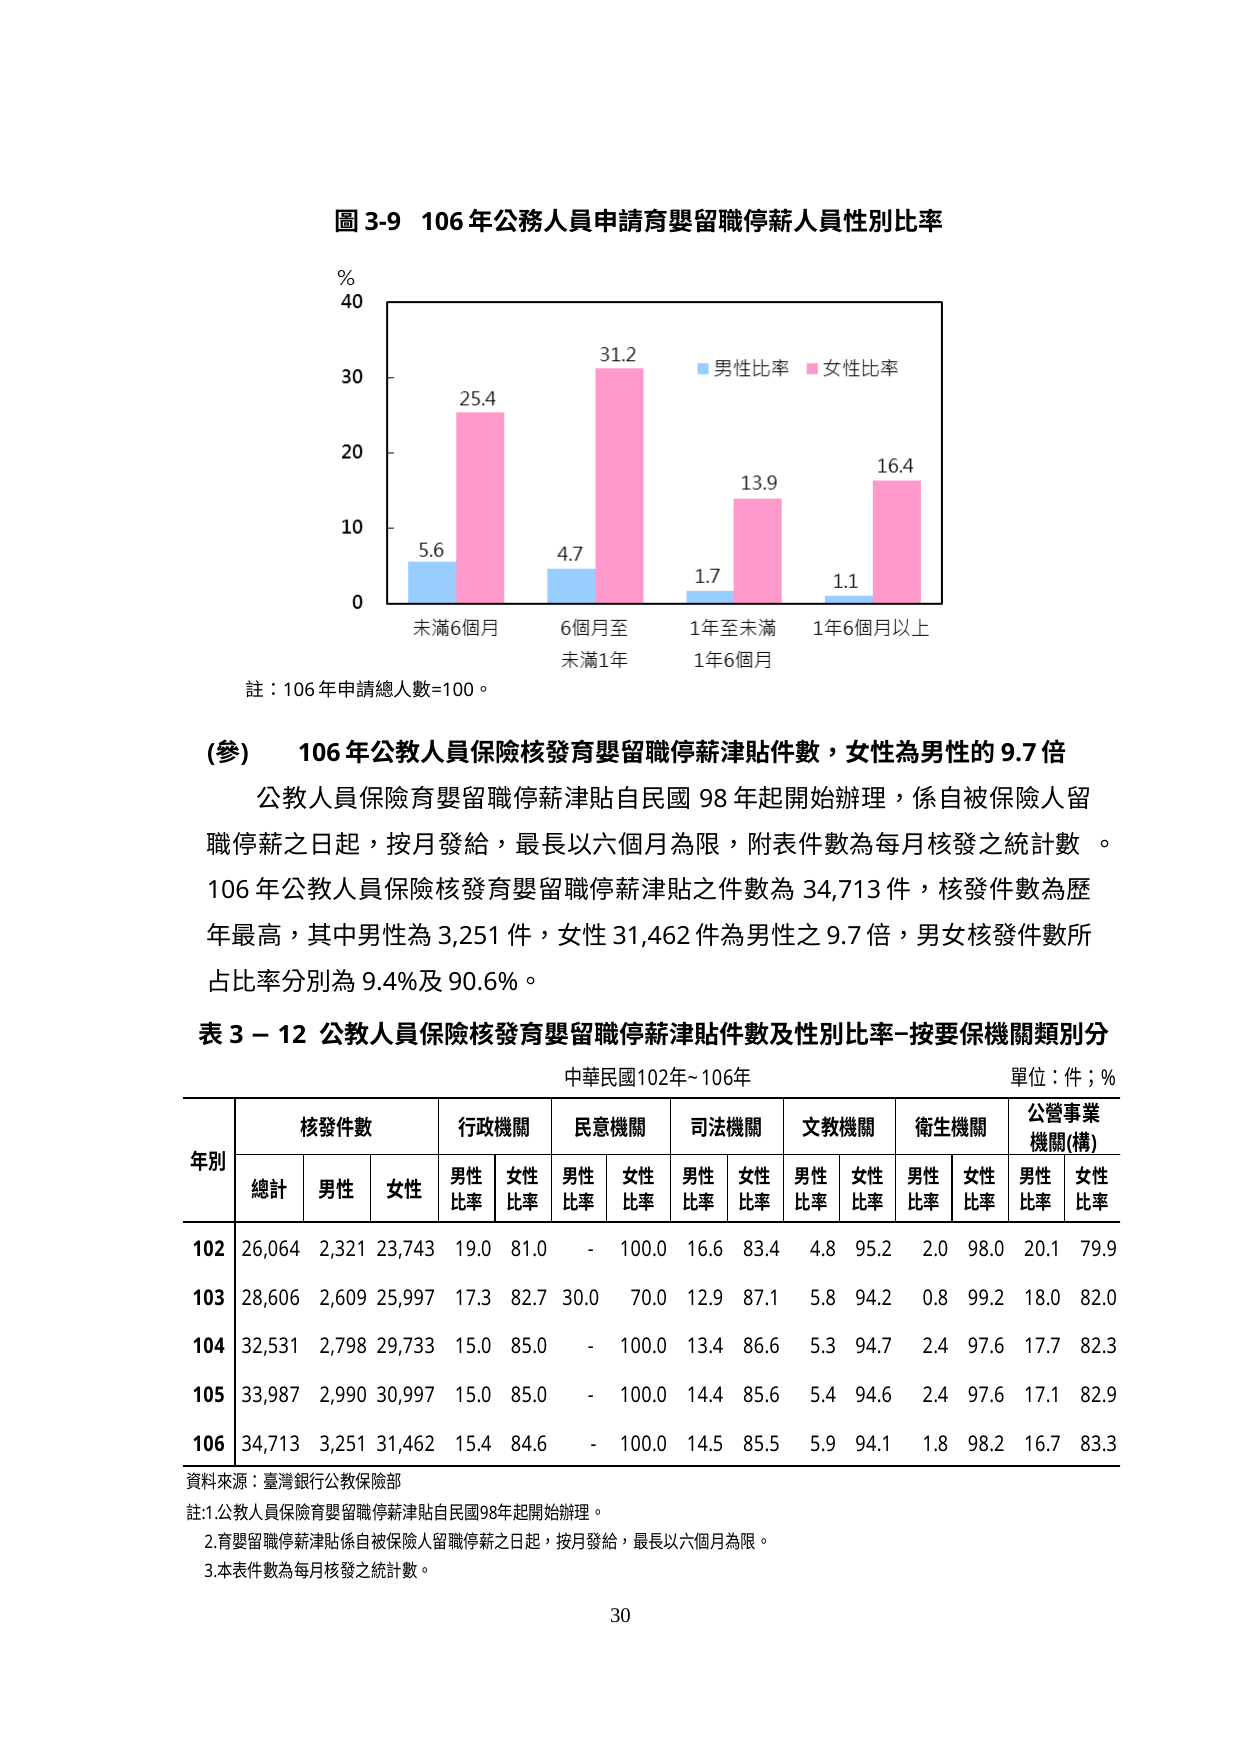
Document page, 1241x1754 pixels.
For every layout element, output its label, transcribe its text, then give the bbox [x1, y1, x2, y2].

picture [300, 252, 979, 682]
text 表 3 − 12 公教人員保險核發育嬰留職停薪津貼件數及性別比率−按要保機關類別分 [185, 1007, 1122, 1053]
text 公教人員保險育嬰留職停薪津貼自民國98年起開始辦理，係自被保險人留職停薪之日起，按月發給，最長以六個月為限，附表件數為每月核發之統計數。106年公教人員保險核發育嬰留職停薪津貼之件數為34,713件，核發件數為歷年最高，其中男性為3,251件，女性31,462件為男性之9.7倍，男女核發件數所占比率分別為9.4%及90.6%。 [207, 771, 1092, 1000]
list 106年公教人員保險核發育嬰留職停薪津貼件數，女性為男性的9.7倍 [207, 725, 1092, 771]
text 註：106年申請總人數=100。 [148, 660, 1092, 706]
text 圖3-9 106年公務人員申請育嬰留職停薪人員性別比率 [185, 193, 1092, 239]
